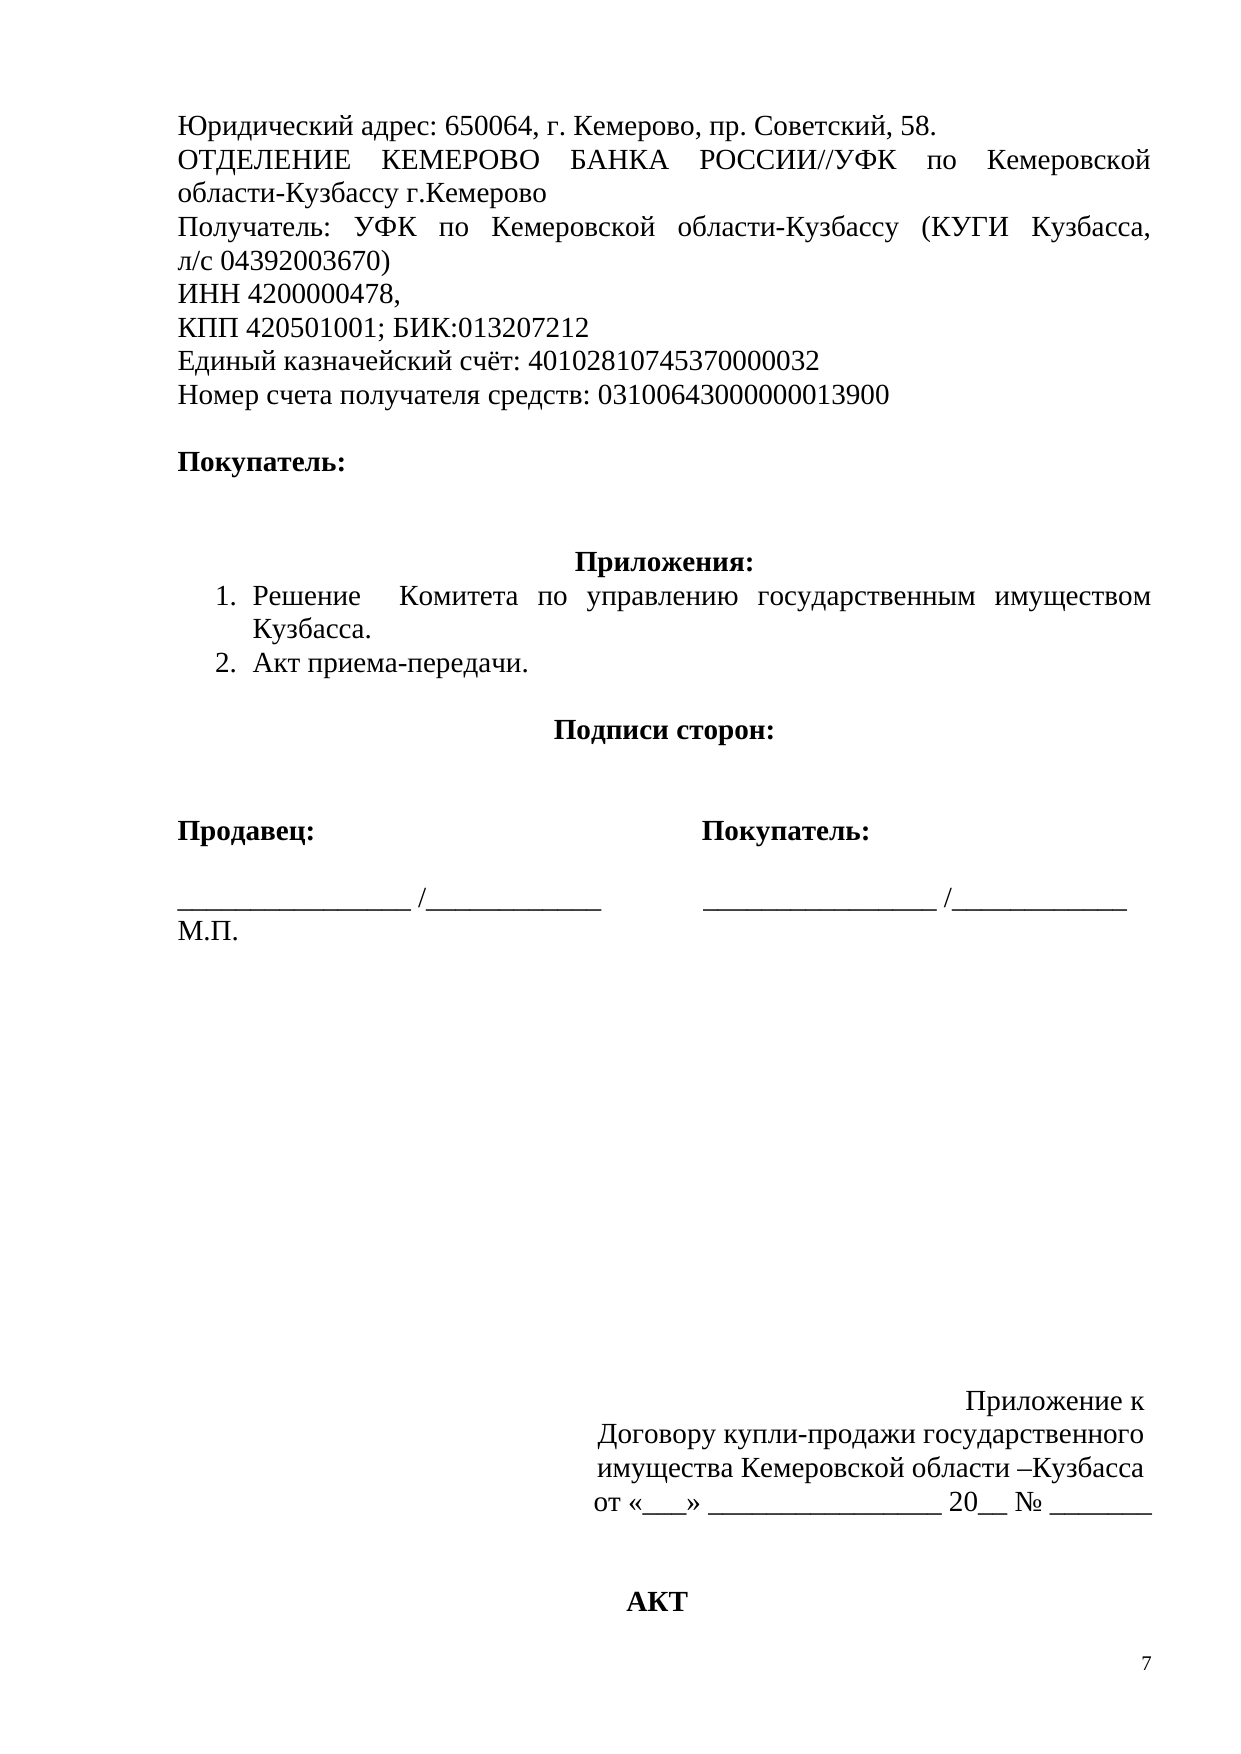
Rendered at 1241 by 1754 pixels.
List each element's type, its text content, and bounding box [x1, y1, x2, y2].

text имущества Кемеровской области –Кузбасса [177, 1450, 1152, 1484]
text Юридический адрес: 650064, г. Кемерово, пр. Советский, 58. [177, 108, 1152, 142]
text ОТДЕЛЕНИЕ КЕМЕРОВО БАНКА РОССИИ//УФК по Кемеровской области-Кузбассу г.Кемерово [177, 142, 1152, 209]
text от «___» ________________ 20__ № _______ [177, 1484, 1152, 1517]
text Номер счета получателя средств: 03100643000000013900 [177, 377, 1152, 410]
text Приложение к [177, 1383, 1152, 1417]
text Получатель: УФК по Кемеровской области-Кузбассу (КУГИ Кузбасса, л/с 04392003670) [177, 209, 1152, 276]
text Приложения: [177, 544, 1152, 578]
text КПП 420501001; БИК:013207212 [177, 310, 1152, 343]
list Решение Комитета по управлению государственным имуществом Кузбасса. [215, 578, 1152, 645]
text Единый казначейский счёт: 40102810745370000032 [177, 343, 1152, 377]
text Подписи сторон: [177, 712, 1152, 746]
text ________________ /____________ ________________ /____________ [177, 880, 1152, 913]
text ИНН 4200000478, [177, 276, 1152, 310]
text АКТ [177, 1584, 1152, 1618]
text Покупатель: [177, 444, 1152, 477]
list Акт приема-передачи. [215, 645, 1152, 679]
text Продавец: Покупатель: [177, 813, 1152, 846]
text М.П. [177, 913, 1152, 947]
text Договору купли-продажи государственного [177, 1417, 1152, 1450]
